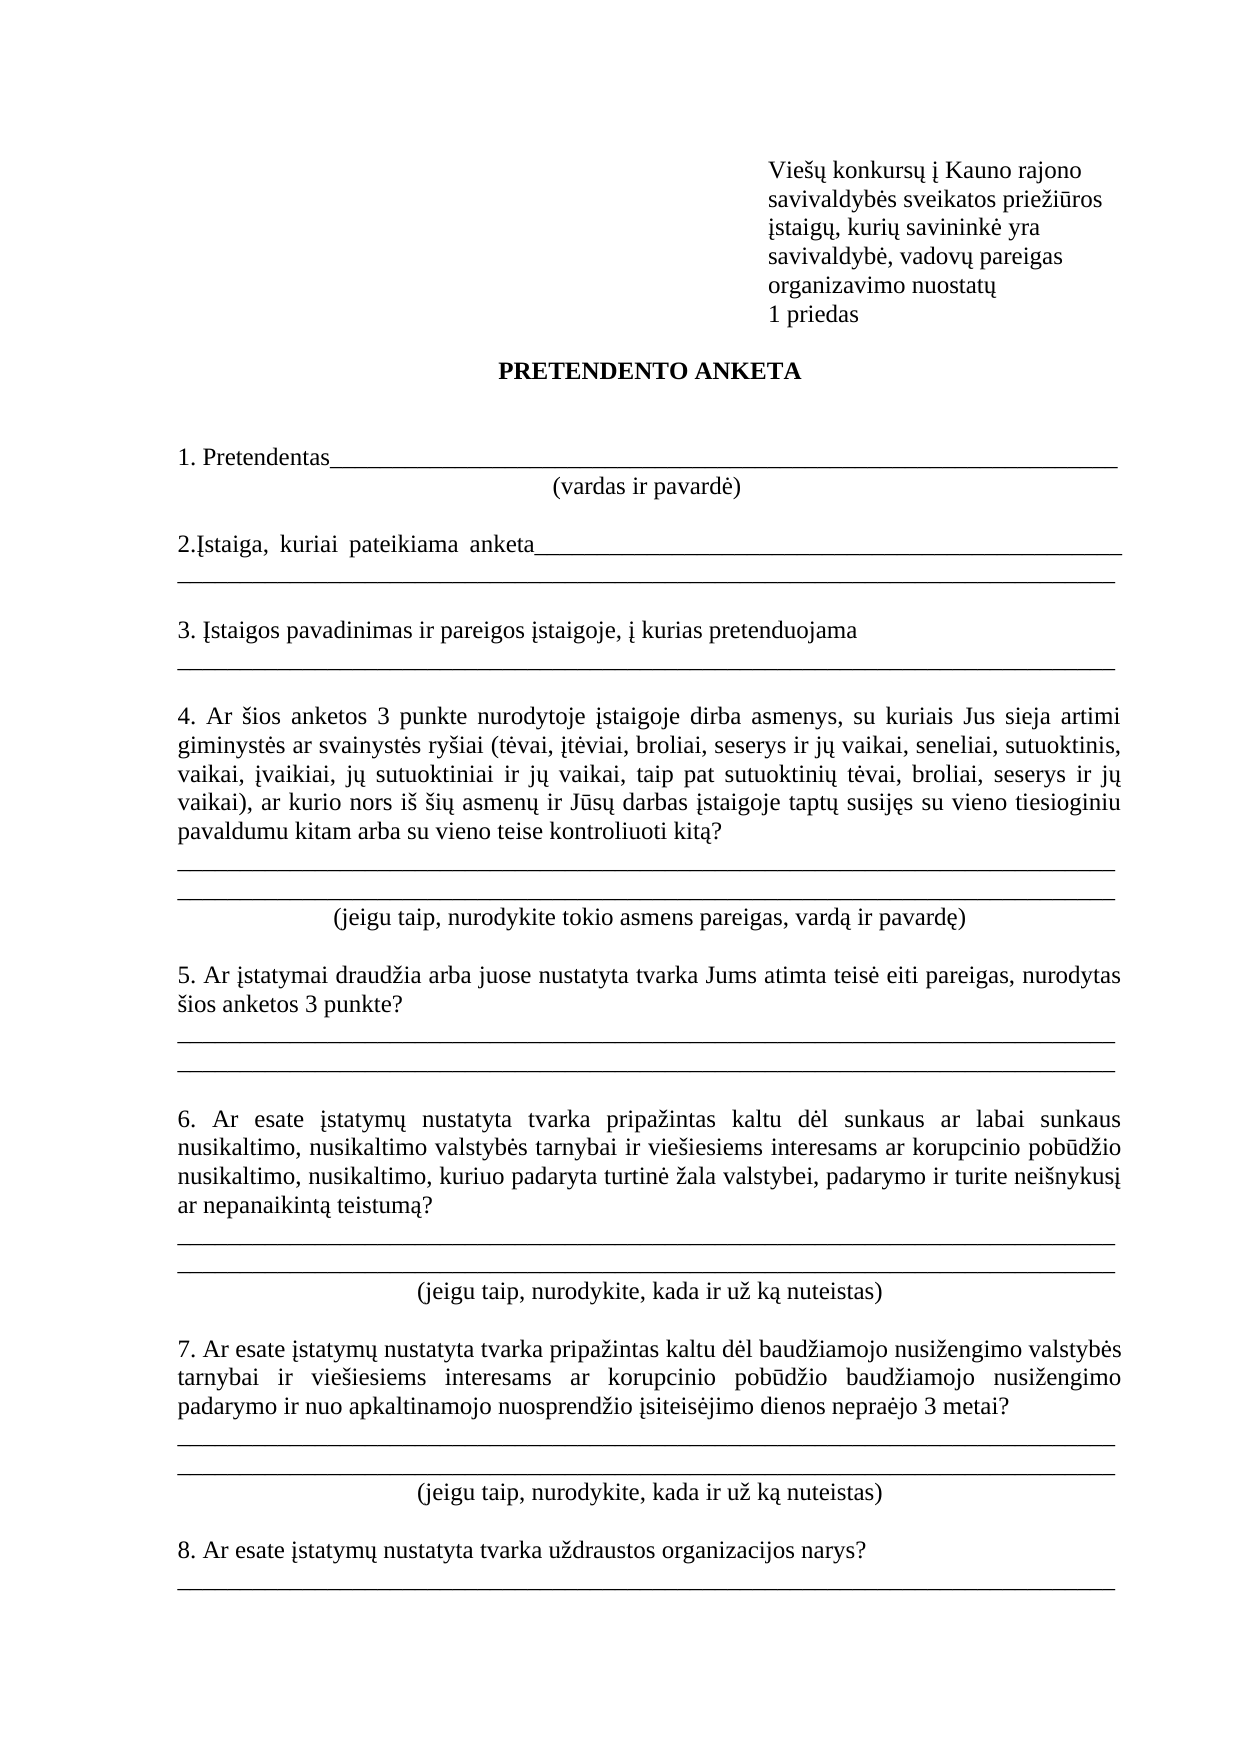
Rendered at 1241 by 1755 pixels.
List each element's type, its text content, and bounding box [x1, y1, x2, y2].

text (jeigu taip, nurodykite, kada ir už ką nuteistas) [177, 1477, 1122, 1506]
text ______________________________________________________________________________________________________________________________________________________ [177, 1420, 1122, 1477]
text 6. Ar esate įstatymų nustatyta tvarka pripažintas kaltu dėl sunkaus ar labai sunkaus nusikaltimo, nusikaltimo valstybės tarnybai ir viešiesiems interesams ar korupcinio pobūdžio nusikaltimo, nusikaltimo, kuriuo padaryta turtinė žala valstybei, padarymo ir turite neišnykusį ar nepanaikintą teistumą? [177, 1104, 1122, 1219]
text 8. Ar esate įstatymų nustatyta tvarka uždraustos organizacijos narys? [177, 1535, 1122, 1564]
text (jeigu taip, nurodykite tokio asmens pareigas, vardą ir pavardę) [177, 902, 1122, 931]
text 2.Įstaiga, kuriai pateikiama anketa_______________________________________________ ___________________________________________________________________________ [177, 529, 1122, 586]
text 5. Ar įstatymai draudžia arba juose nustatyta tvarka Jums atimta teisė eiti pareigas, nurodytas šios anketos 3 punkte? [177, 960, 1122, 1017]
text (jeigu taip, nurodykite, kada ir už ką nuteistas) [177, 1276, 1122, 1305]
text Viešų konkursų į Kauno rajono savivaldybės sveikatos priežiūros įstaigų, kurių savininkė yra savivaldybė, vadovų pareigas organizavimo nuostatų [768, 155, 1122, 299]
text ______________________________________________________________________________________________________________________________________________________ [177, 1017, 1122, 1075]
text 1. Pretendentas_______________________________________________________________ [177, 442, 1122, 471]
text 4. Ar šios anketos 3 punkte nurodytoje įstaigoje dirba asmenys, su kuriais Jus sieja artimi giminystės ar svainystės ryšiai (tėvai, įtėviai, broliai, seserys ir jų vaikai, seneliai, sutuoktinis, vaikai, įvaikiai, jų sutuoktiniai ir jų vaikai, taip pat sutuoktinių tėvai, broliai, seserys ir jų vaikai), ar kurio nors iš šių asmenų ir Jūsų darbas įstaigoje taptų susijęs su vieno tiesioginiu pavaldumu kitam arba su vieno teise kontroliuoti kitą? [177, 701, 1122, 845]
text (vardas ir pavardė) [375, 471, 1122, 500]
text PRETENDENTO ANKETA [177, 356, 1122, 385]
text ______________________________________________________________________________________________________________________________________________________ [177, 845, 1122, 902]
text ___________________________________________________________________________ [177, 1564, 1122, 1592]
text 7. Ar esate įstatymų nustatyta tvarka pripažintas kaltu dėl baudžiamojo nusižengimo valstybės tarnybai ir viešiesiems interesams ar korupcinio pobūdžio baudžiamojo nusižengimo padarymo ir nuo apkaltinamojo nuosprendžio įsiteisėjimo dienos nepraėjo 3 metai? [177, 1334, 1122, 1420]
text 3. Įstaigos pavadinimas ir pareigos įstaigoje, į kurias pretenduojama [177, 615, 1122, 644]
text ______________________________________________________________________________________________________________________________________________________ [177, 1219, 1122, 1276]
text ___________________________________________________________________________ [177, 644, 1122, 672]
text 1 priedas [768, 299, 1122, 327]
